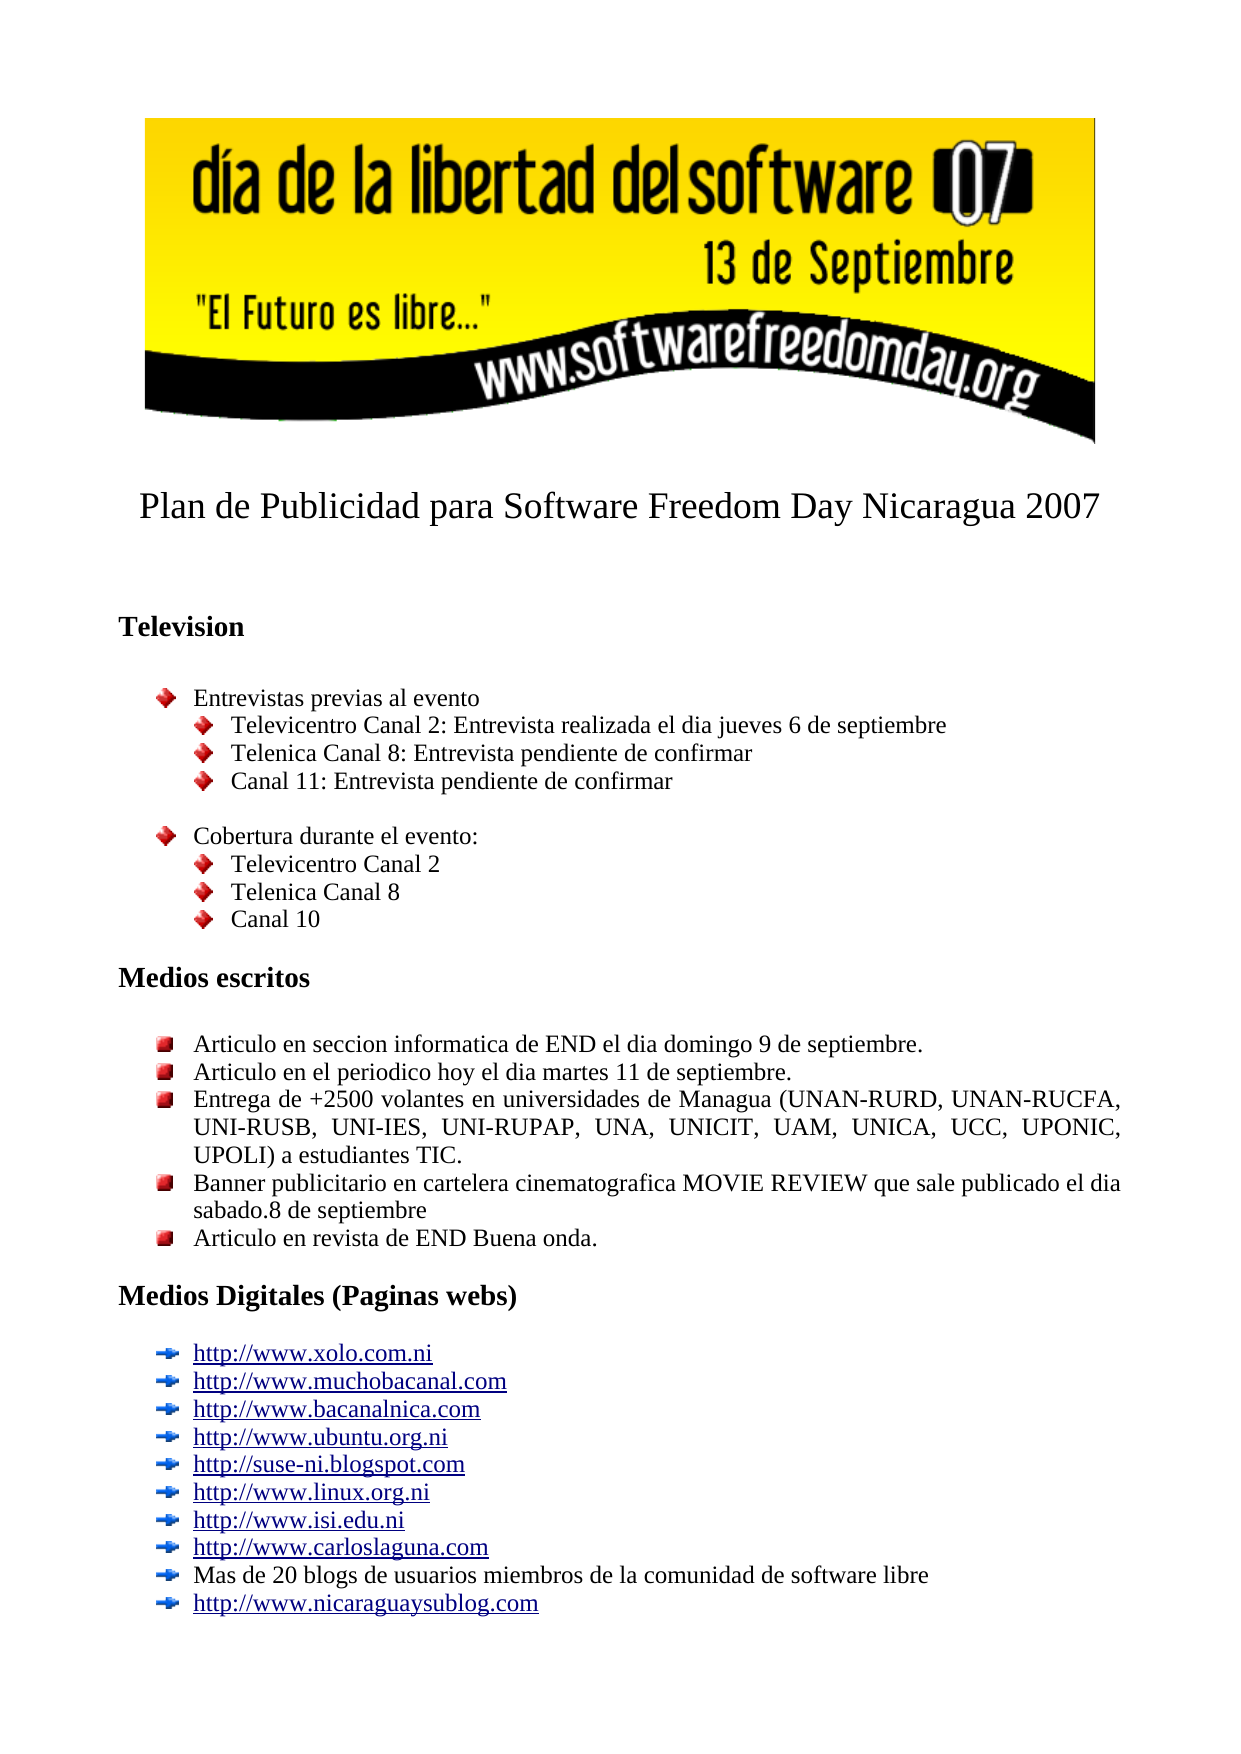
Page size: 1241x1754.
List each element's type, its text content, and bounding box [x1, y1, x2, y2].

picture [194, 771, 213, 791]
picture [156, 1063, 173, 1080]
list http://www.muchobacanal.com [156, 1367, 1122, 1395]
list http://suse-ni.blogspot.com [156, 1450, 1122, 1478]
list Canal 11: Entrevista pendiente de confirmar [193, 767, 1122, 795]
list Telenica Canal 8: Entrevista pendiente de confirmar [193, 739, 1122, 767]
picture [156, 1458, 179, 1470]
picture [194, 854, 213, 874]
picture [156, 1348, 179, 1359]
picture [156, 1230, 173, 1246]
list Articulo en el periodico hoy el dia martes 11 de septiembre. [156, 1058, 1122, 1086]
list Banner publicitario en cartelera cinematografica MOVIE REVIEW que sale publicado el dia sabado.8 de septiembre [156, 1169, 1122, 1224]
text Plan de Publicidad para Software Freedom Day Nicaragua 2007 [118, 485, 1122, 527]
picture [156, 826, 176, 846]
list http://www.carloslaguna.com [156, 1533, 1122, 1561]
picture [156, 1174, 173, 1191]
picture [156, 1541, 179, 1553]
picture [156, 1036, 173, 1052]
list Articulo en seccion informatica de END el dia domingo 9 de septiembre. [156, 1030, 1122, 1058]
picture [156, 1569, 179, 1581]
picture [156, 1597, 179, 1609]
list Entrevistas previas al evento [156, 684, 1122, 712]
list http://www.isi.edu.ni [156, 1506, 1122, 1533]
list http://www.xolo.com.ni [156, 1339, 1122, 1367]
list http://www.bacanalnica.com [156, 1395, 1122, 1423]
list Cobertura durante el evento: [156, 822, 1122, 850]
picture [194, 743, 213, 763]
picture [194, 882, 213, 902]
list http://www.ubuntu.org.ni [156, 1423, 1122, 1450]
picture [156, 1514, 179, 1526]
list Canal 10 [193, 906, 1122, 933]
picture [156, 1403, 179, 1415]
text Television [118, 610, 1122, 642]
text Medios escritos [118, 961, 1122, 993]
list http://www.linux.org.ni [156, 1478, 1122, 1506]
picture [156, 688, 176, 708]
picture [194, 716, 213, 735]
picture [194, 910, 213, 929]
list Televicentro Canal 2: Entrevista realizada el dia jueves 6 de septiembre [193, 712, 1122, 739]
picture [156, 1375, 179, 1387]
picture [156, 1486, 179, 1498]
picture [144, 118, 1096, 444]
text Medios Digitales (Paginas webs) [118, 1279, 1122, 1312]
picture [156, 1431, 179, 1442]
list Televicentro Canal 2 [193, 850, 1122, 878]
list Telenica Canal 8 [193, 878, 1122, 906]
list Entrega de +2500 volantes en universidades de Managua (UNAN-RURD, UNAN-RUCFA, UNI-RUSB, UNI-IES, UNI-RUPAP, UNA, UNICIT, UAM, UNICA, UCC, UPONIC, UPOLI) a estudiantes TIC. [156, 1086, 1122, 1169]
list Articulo en revista de END Buena onda. [156, 1224, 1122, 1252]
list http://www.nicaraguaysublog.com [156, 1589, 1122, 1617]
picture [156, 1091, 173, 1108]
list Mas de 20 blogs de usuarios miembros de la comunidad de software libre [156, 1561, 1122, 1589]
